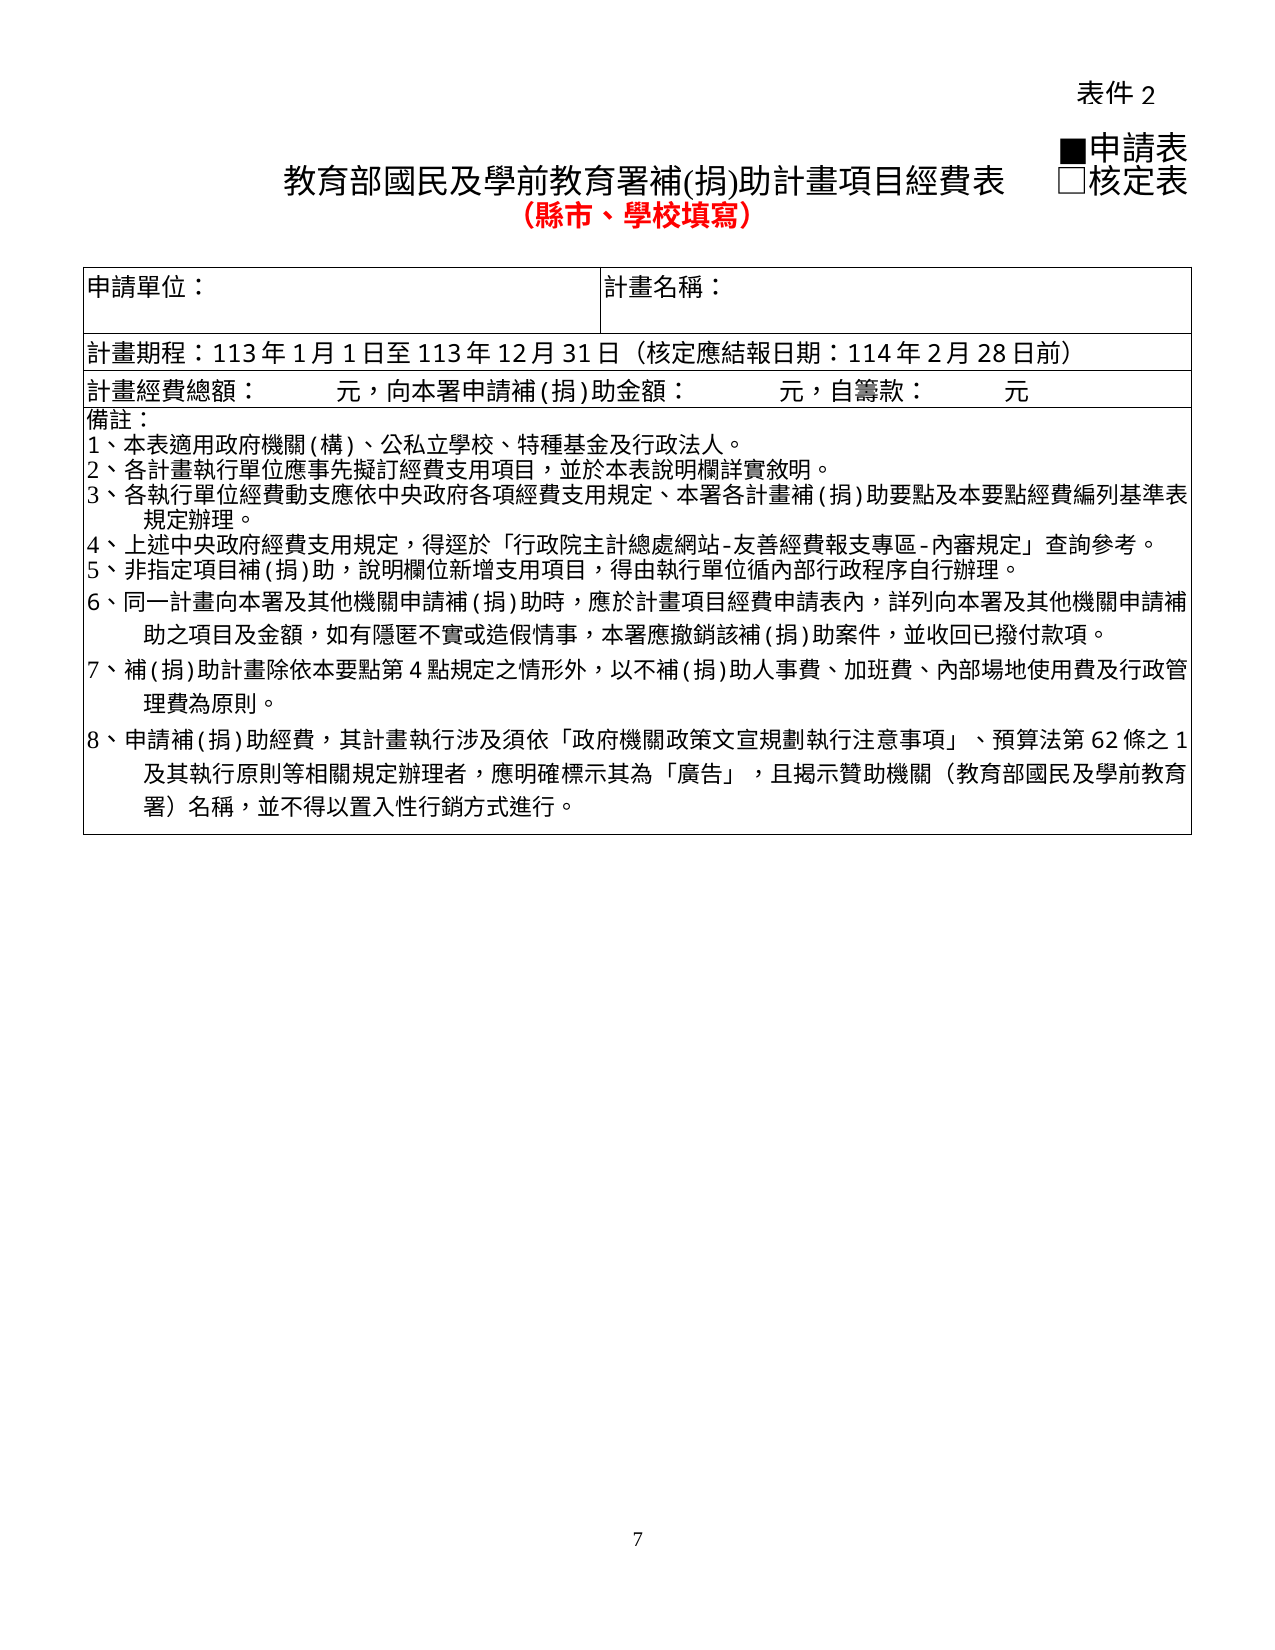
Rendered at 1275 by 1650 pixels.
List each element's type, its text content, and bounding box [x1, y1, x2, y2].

table_cell 備註： 本表適用政府機關(構)、公私立學校、特種基金及行政法人。 各計畫執行單位應事先擬訂經費支用項目，並於本表說明欄詳實敘明。 各執行單位經費動支應依中央政府各項經費支用規定、本署各計畫補(捐)助要點及本要點經費編列基準表規定辦理。 上述中央政府經費支用規定，得逕於「行政院主計總處網站-友善經費報支專區-內審規定」查詢參考。 非指定項目補(捐)助，說明欄位新增支用項目，得由執行單位循內部行政程序自行辦理。 同一計畫向本署及其他機關申請補(捐)助時，應於計畫項目經費申請表內，詳列向本署及其他機關申請補助之項目及金額，如有隱匿不實或造假情事，本署應撤銷該補(捐)助案件，並收回已撥付款項。 補(捐)助計畫除依本要點第4點規定之情形外，以不補(捐)助人事費、加班費、內部場地使用費及行政管理費為原則。 申請補(捐)助經費，其計畫執行涉及須依「政府機關政策文宣規劃執行注意事項」、預算法第62條之1及其執行原則等相關規定辦理者，應明確標示其為「廣告」，且揭示贊助機關（教育部國民及學前教育署）名稱，並不得以置入性行銷方式進行。 [84, 408, 1191, 834]
table_cell （縣市、學校填寫） [84, 200, 1191, 233]
table_cell [84, 233, 1191, 267]
table_header ■申請表 [84, 75, 1191, 167]
table_cell 申請單位： [84, 268, 600, 333]
table_header ■申請表 [1061, 64, 1186, 111]
table_cell 計畫名稱： [601, 268, 1191, 333]
table_cell 計畫經費總額： 元，向本署申請補(捐)助金額： 元，自籌款： 元 [84, 371, 1191, 407]
table_cell 教育部國民及學前教育署補(捐)助計畫項目經費表 □核定表 [84, 167, 1191, 200]
table_cell 計畫期程：113年1月1日至113年12月31日（核定應結報日期：114年2月28日前） [84, 334, 1191, 370]
